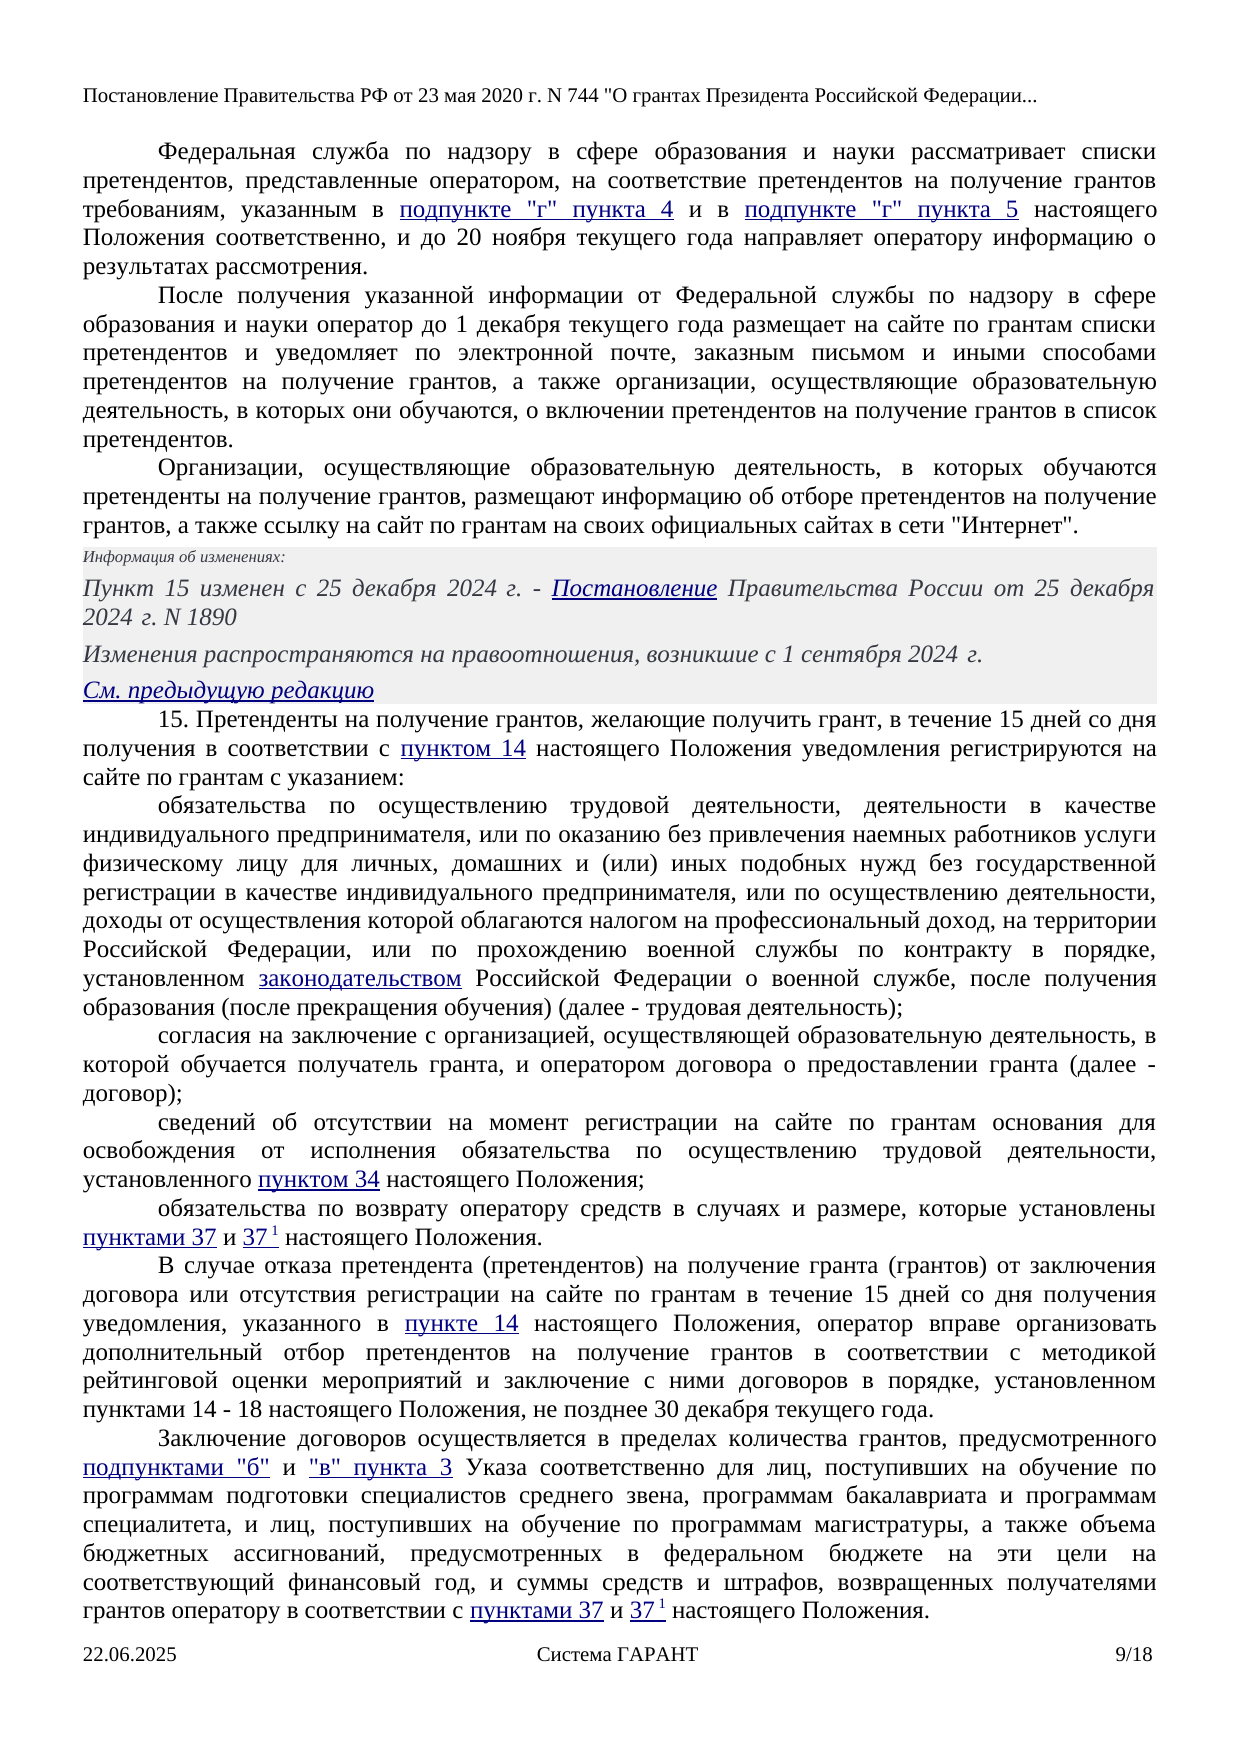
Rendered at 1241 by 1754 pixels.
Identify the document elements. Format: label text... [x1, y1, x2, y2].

text сведений об отсутствии на момент регистрации на сайте по грантам основания для освобождения от исполнения обязательства по осуществлению трудовой деятельности, установленного пунктом 34 настоящего Положения; [83, 1107, 1157, 1193]
text Информация об изменениях: [287, 547, 1157, 566]
text Заключение договоров осуществляется в пределах количества грантов, предусмотренного подпунктами "б" и "в" пункта 3 Указа соответственно для лиц, поступивших на обучение по программам подготовки специалистов среднего звена, программам бакалавриата и программам специалитета, и лиц, поступивших на обучение по программам магистратуры, а также объема бюджетных ассигнований, предусмотренных в федеральном бюджете на эти цели на соответствующий финансовый год, и суммы средств и штрафов, возвращенных получателями грантов оператору в соответствии с пунктами 37 и 37 1 настоящего Положения. [83, 1423, 1157, 1624]
text 15. Претенденты на получение грантов, желающие получить грант, в течение 15 дней со дня получения в соответствии с пунктом 14 настоящего Положения уведомления регистрируются на сайте по грантам с указанием: [83, 704, 1157, 790]
text Изменения распространяются на правоотношения, возникшие с 1 сентября 2024 г. [985, 639, 1157, 668]
text См. предыдущую редакцию [377, 675, 1157, 704]
text Федеральная служба по надзору в сфере образования и науки рассматривает списки претендентов, представленные оператором, на соответствие претендентов на получение грантов требованиям, указанным в подпункте "г" пункта 4 и в подпункте "г" пункта 5 настоящего Положения соответственно, и до 20 ноября текущего года направляет оператору информацию о результатах рассмотрения. [83, 136, 1157, 280]
text согласия на заключение с организацией, осуществляющей образовательную деятельность, в которой обучается получатель гранта, и оператором договора о предоставлении гранта (далее - договор); [83, 1020, 1157, 1107]
text В случае отказа претендента (претендентов) на получение гранта (грантов) от заключения договора или отсутствия регистрации на сайте по грантам в течение 15 дней со дня получения уведомления, указанного в пункте 14 настоящего Положения, оператор вправе организовать дополнительный отбор претендентов на получение грантов в соответствии с методикой рейтинговой оценки мероприятий и заключение с ними договоров в порядке, установленном пунктами 14 - 18 настоящего Положения, не позднее 30 декабря текущего года. [83, 1250, 1157, 1423]
text обязательства по возврату оператору средств в случаях и размере, которые установлены пунктами 37 и 37 1 настоящего Положения. [83, 1193, 1157, 1250]
text Организации, осуществляющие образовательную деятельность, в которых обучаются претенденты на получение грантов, размещают информацию об отборе претендентов на получение грантов, а также ссылку на сайт по грантам на своих официальных сайтах в сети "Интернет". [83, 452, 1157, 539]
text После получения указанной информации от Федеральной службы по надзору в сфере образования и науки оператор до 1 декабря текущего года размещает на сайте по грантам списки претендентов и уведомляет по электронной почте, заказным письмом и иными способами претендентов на получение грантов, а также организации, осуществляющие образовательную деятельность, в которых они обучаются, о включении претендентов на получение грантов в список претендентов. [83, 280, 1157, 452]
text Пункт 15 изменен с 25 декабря 2024 г. - Постановление Правительства России от 25 декабря 2024 г. N 1890 [83, 573, 1157, 631]
text обязательства по осуществлению трудовой деятельности, деятельности в качестве индивидуального предпринимателя, или по оказанию без привлечения наемных работников услуги физическому лицу для личных, домашних и (или) иных подобных нужд без государственной регистрации в качестве индивидуального предпринимателя, или по осуществлению деятельности, доходы от осуществления которой облагаются налогом на профессиональный доход, на территории Российской Федерации, или по прохождению военной службы по контракту в порядке, установленном законодательством Российской Федерации о военной службе, после получения образования (после прекращения обучения) (далее - трудовая деятельность); [83, 790, 1157, 1020]
